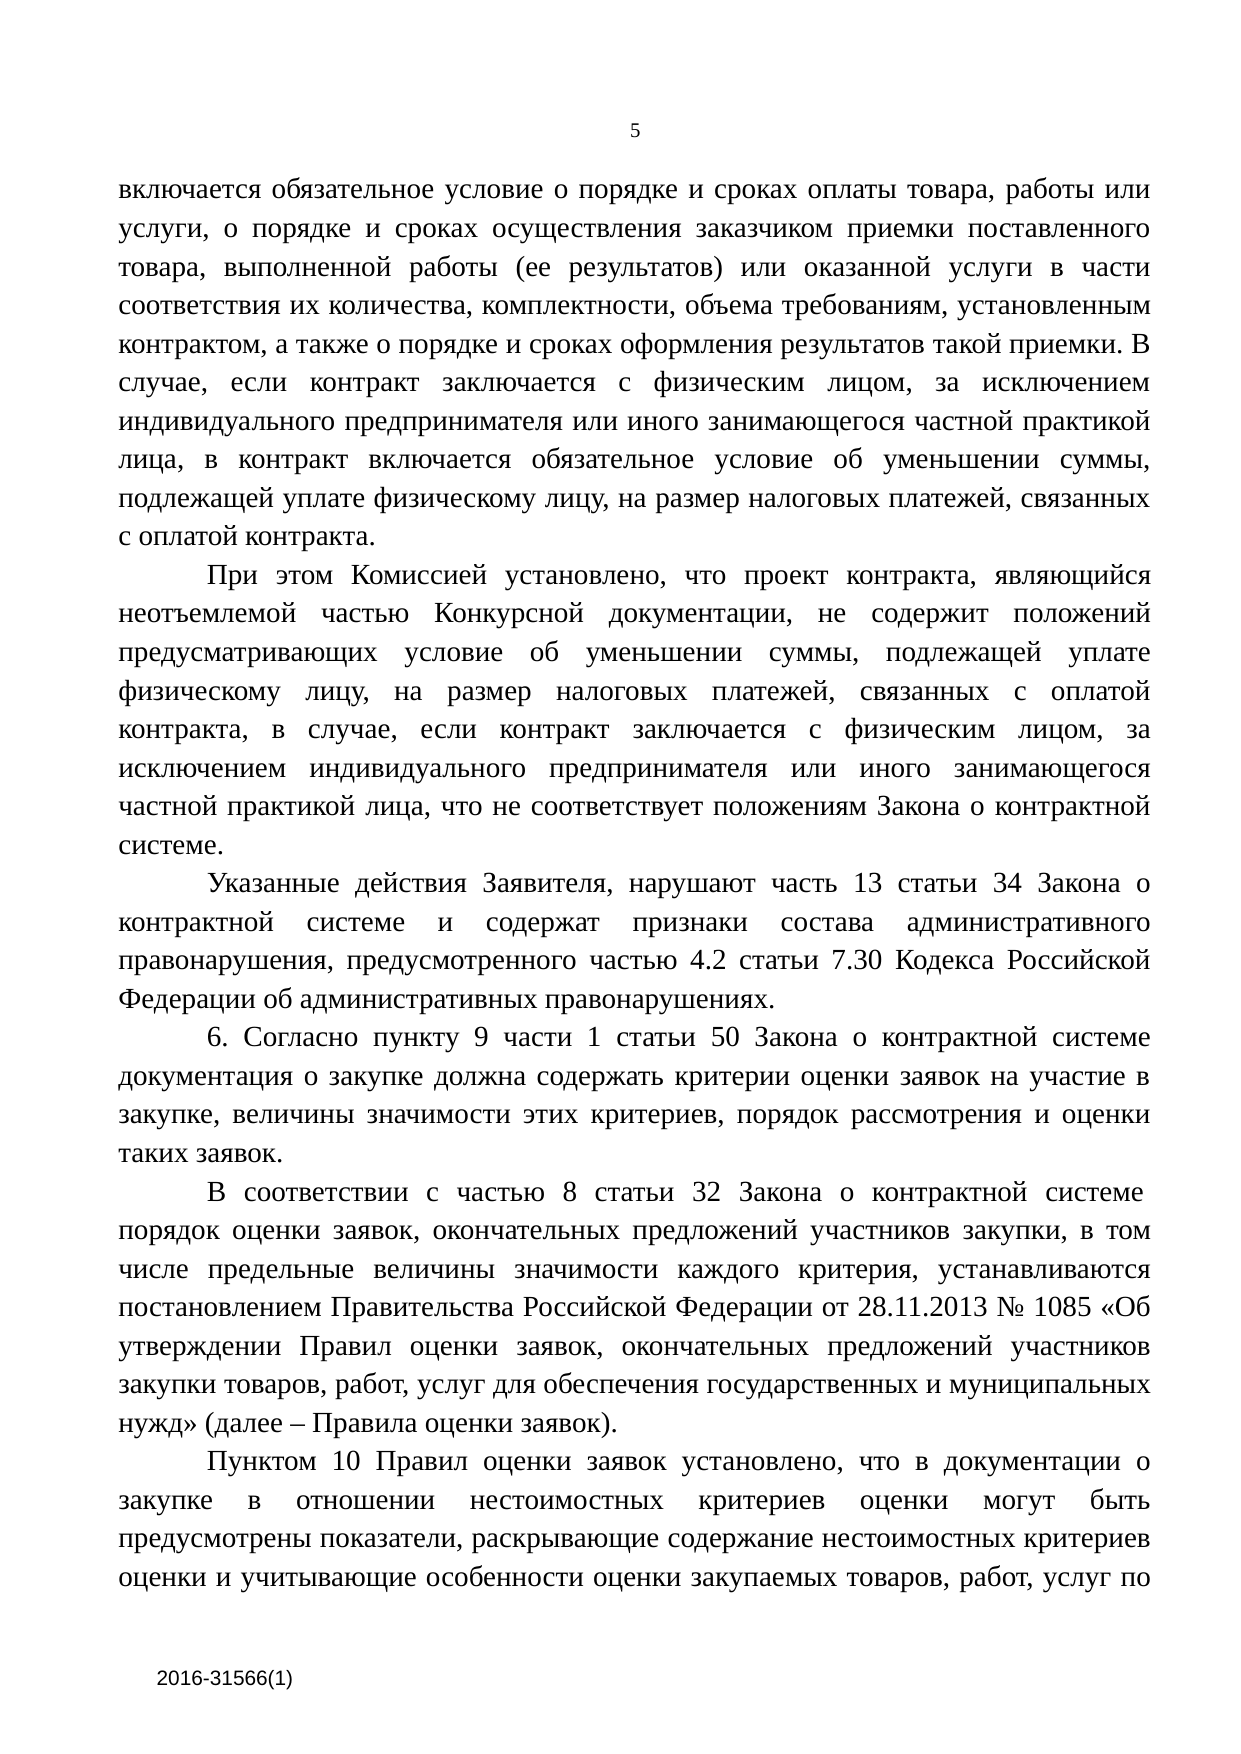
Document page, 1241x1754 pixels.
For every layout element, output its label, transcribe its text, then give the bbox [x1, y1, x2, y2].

text Указанные действия Заявителя, нарушают часть 13 статьи 34 Закона о контрактной системе и содержат признаки состава административного правонарушения, предусмотренного частью 4.2 статьи 7.30 Кодекса Российской Федерации об административных правонарушениях. [118, 865, 1152, 1014]
text В соответствии с частью 8 статьи 32 Закона о контрактной системе порядок оценки заявок, окончательных предложений участников закупки, в том числе предельные величины значимости каждого критерия, устанавливаются постановлением Правительства Российской Федерации от 28.11.2013 № 1085 «Об утверждении Правил оценки заявок, окончательных предложений участников закупки товаров, работ, услуг для обеспечения государственных и муниципальных нужд» (далее – Правила оценки заявок). [118, 1174, 1152, 1438]
text Пунктом 10 Правил оценки заявок установлено, что в документации о закупке в отношении нестоимостных критериев оценки могут быть предусмотрены показатели, раскрывающие содержание нестоимостных критериев оценки и учитывающие особенности оценки закупаемых товаров, работ, услуг по [118, 1443, 1152, 1593]
text При этом Комиссией установлено, что проект контракта, являющийся неотъемлемой частью Конкурсной документации, не содержит положений предусматривающих условие об уменьшении суммы, подлежащей уплате физическому лицу, на размер налоговых платежей, связанных с оплатой контракта, в случае, если контракт заключается с физическим лицом, за исключением индивидуального предпринимателя или иного занимающегося частной практикой лица, что не соответствует положениям Закона о контрактной системе. [118, 557, 1152, 860]
text 6. Согласно пункту 9 части 1 статьи 50 Закона о контрактной системе документация о закупке должна содержать критерии оценки заявок на участие в закупке, величины значимости этих критериев, порядок рассмотрения и оценки таких заявок. [118, 1019, 1152, 1169]
text включается обязательное условие о порядке и сроках оплаты товара, работы или услуги, о порядке и сроках осуществления заказчиком приемки поставленного товара, выполненной работы (ее результатов) или оказанной услуги в части соответствия их количества, комплектности, объема требованиям, установленным контрактом, а также о порядке и сроках оформления результатов такой приемки. В случае, если контракт заключается с физическим лицом, за исключением индивидуального предпринимателя или иного занимающегося частной практикой лица, в контракт включается обязательное условие об уменьшении суммы, подлежащей уплате физическому лицу, на размер налоговых платежей, связанных с оплатой контракта. [118, 172, 1152, 552]
